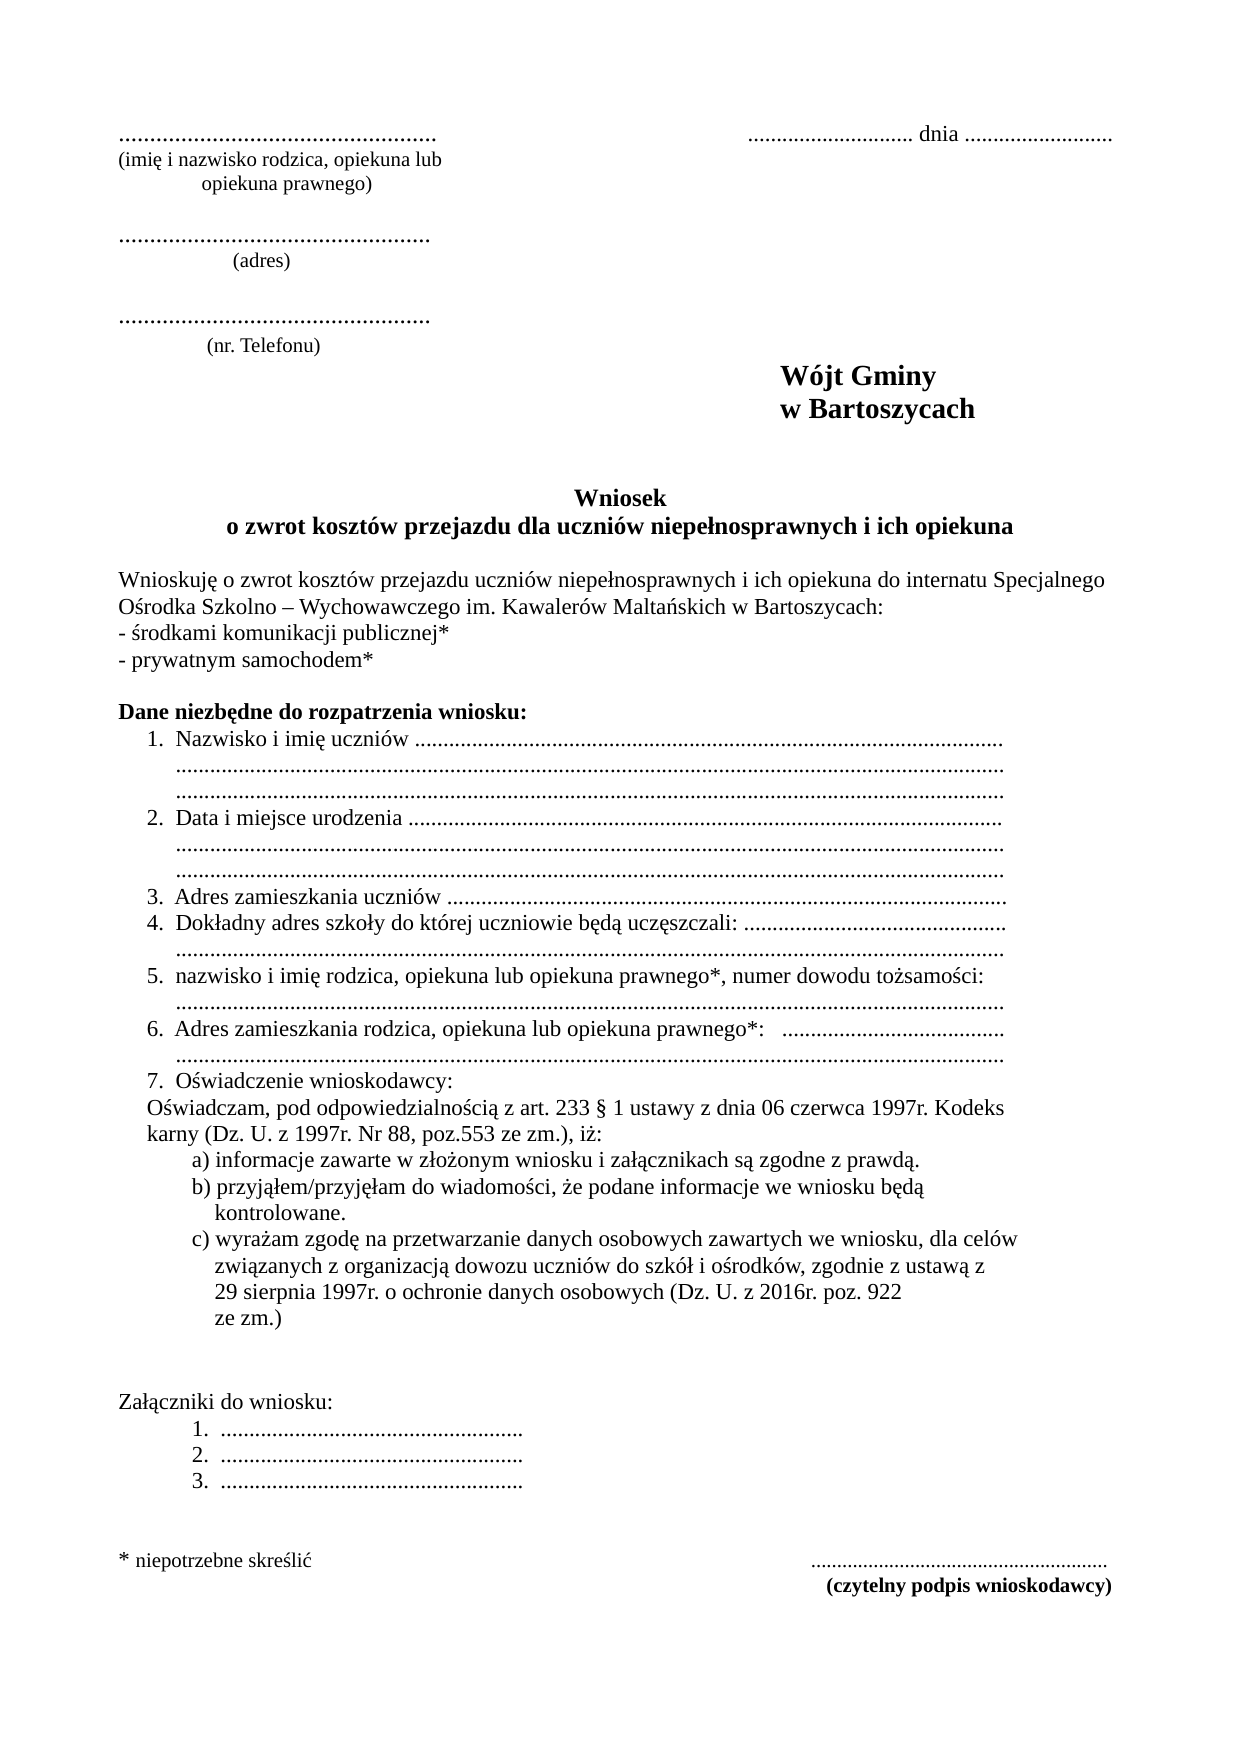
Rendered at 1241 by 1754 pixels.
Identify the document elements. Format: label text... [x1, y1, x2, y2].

text a) informacje zawarte w złożonym wniosku i załącznikach są zgodne z prawdą. [118, 1146, 1122, 1173]
text opiekuna prawnego) [118, 171, 1122, 195]
text 1. Nazwisko i imię uczniów ....................................................................................................... [118, 725, 1122, 751]
text 7. Oświadczenie wnioskodawcy: [118, 1067, 1122, 1094]
text 1. ..................................................... [118, 1415, 1122, 1441]
text (imię i nazwisko rodzica, opiekuna lub [118, 147, 1122, 171]
text Załączniki do wniosku: [118, 1388, 1122, 1415]
text Wnioskuję o zwrot kosztów przejazdu uczniów niepełnosprawnych i ich opiekuna do internatu Specjalnego Ośrodka Szkolno – Wychowawczego im. Kawalerów Maltańskich w Bartoszycach: [118, 567, 1122, 619]
text - środkami komunikacji publicznej* [118, 619, 1122, 646]
text karny (Dz. U. z 1997r. Nr 88, poz.553 ze zm.), iż: [118, 1120, 1122, 1146]
text ................................................................................................................................................. [118, 936, 1122, 962]
text ................................................................................................................................................. [118, 830, 1122, 856]
text * niepotrzebne skreślić ......................................................... [118, 1546, 1122, 1573]
text 5. nazwisko i imię rodzica, opiekuna lub opiekuna prawnego*, numer dowodu tożsamości: [118, 962, 1122, 988]
text ze zm.) [118, 1304, 1122, 1331]
text ................................................................................................................................................. [118, 988, 1122, 1014]
text Wniosek [118, 483, 1122, 511]
text Dane niezbędne do rozpatrzenia wniosku: [118, 698, 1122, 725]
text .................................................. [118, 219, 1122, 248]
text (czytelny podpis wnioskodawcy) [118, 1573, 1122, 1623]
text 4. Dokładny adres szkoły do której uczniowie będą uczęszczali: .............................................. [118, 909, 1122, 936]
text (adres) [118, 248, 1122, 272]
text Wójt Gminy [118, 358, 1122, 392]
text w Bartoszycach [118, 392, 1122, 425]
text 6. Adres zamieszkania rodzica, opiekuna lub opiekuna prawnego*: ....................................... [118, 1014, 1122, 1041]
text .................................................. [118, 301, 1122, 329]
text c) wyrażam zgodę na przetwarzanie danych osobowych zawartych we wniosku, dla celów [118, 1225, 1122, 1252]
text 2. ..................................................... [118, 1441, 1122, 1467]
text Oświadczam, pod odpowiedzialnością z art. 233 § 1 ustawy z dnia 06 czerwca 1997r. Kodeks [118, 1094, 1122, 1120]
text b) przyjąłem/przyjęłam do wiadomości, że podane informacje we wniosku będą [118, 1173, 1122, 1199]
text kontrolowane. [118, 1199, 1122, 1225]
text ................................................... ............................. dnia .......................... [118, 118, 1122, 147]
text 3. Adres zamieszkania uczniów .................................................................................................. [118, 883, 1122, 909]
text ................................................................................................................................................. [118, 751, 1122, 777]
text ................................................................................................................................................. [118, 777, 1122, 804]
text - prywatnym samochodem* [118, 646, 1122, 672]
text 29 sierpnia 1997r. o ochronie danych osobowych (Dz. U. z 2016r. poz. 922 [118, 1278, 1122, 1304]
text (nr. Telefonu) [118, 329, 1122, 358]
text ................................................................................................................................................. [118, 856, 1122, 883]
text związanych z organizacją dowozu uczniów do szkół i ośrodków, zgodnie z ustawą z [118, 1252, 1122, 1278]
text 2. Data i miejsce urodzenia ........................................................................................................ [118, 804, 1122, 830]
text o zwrot kosztów przejazdu dla uczniów niepełnosprawnych i ich opiekuna [118, 511, 1122, 540]
text 3. ..................................................... [118, 1467, 1122, 1494]
text ................................................................................................................................................. [118, 1041, 1122, 1067]
